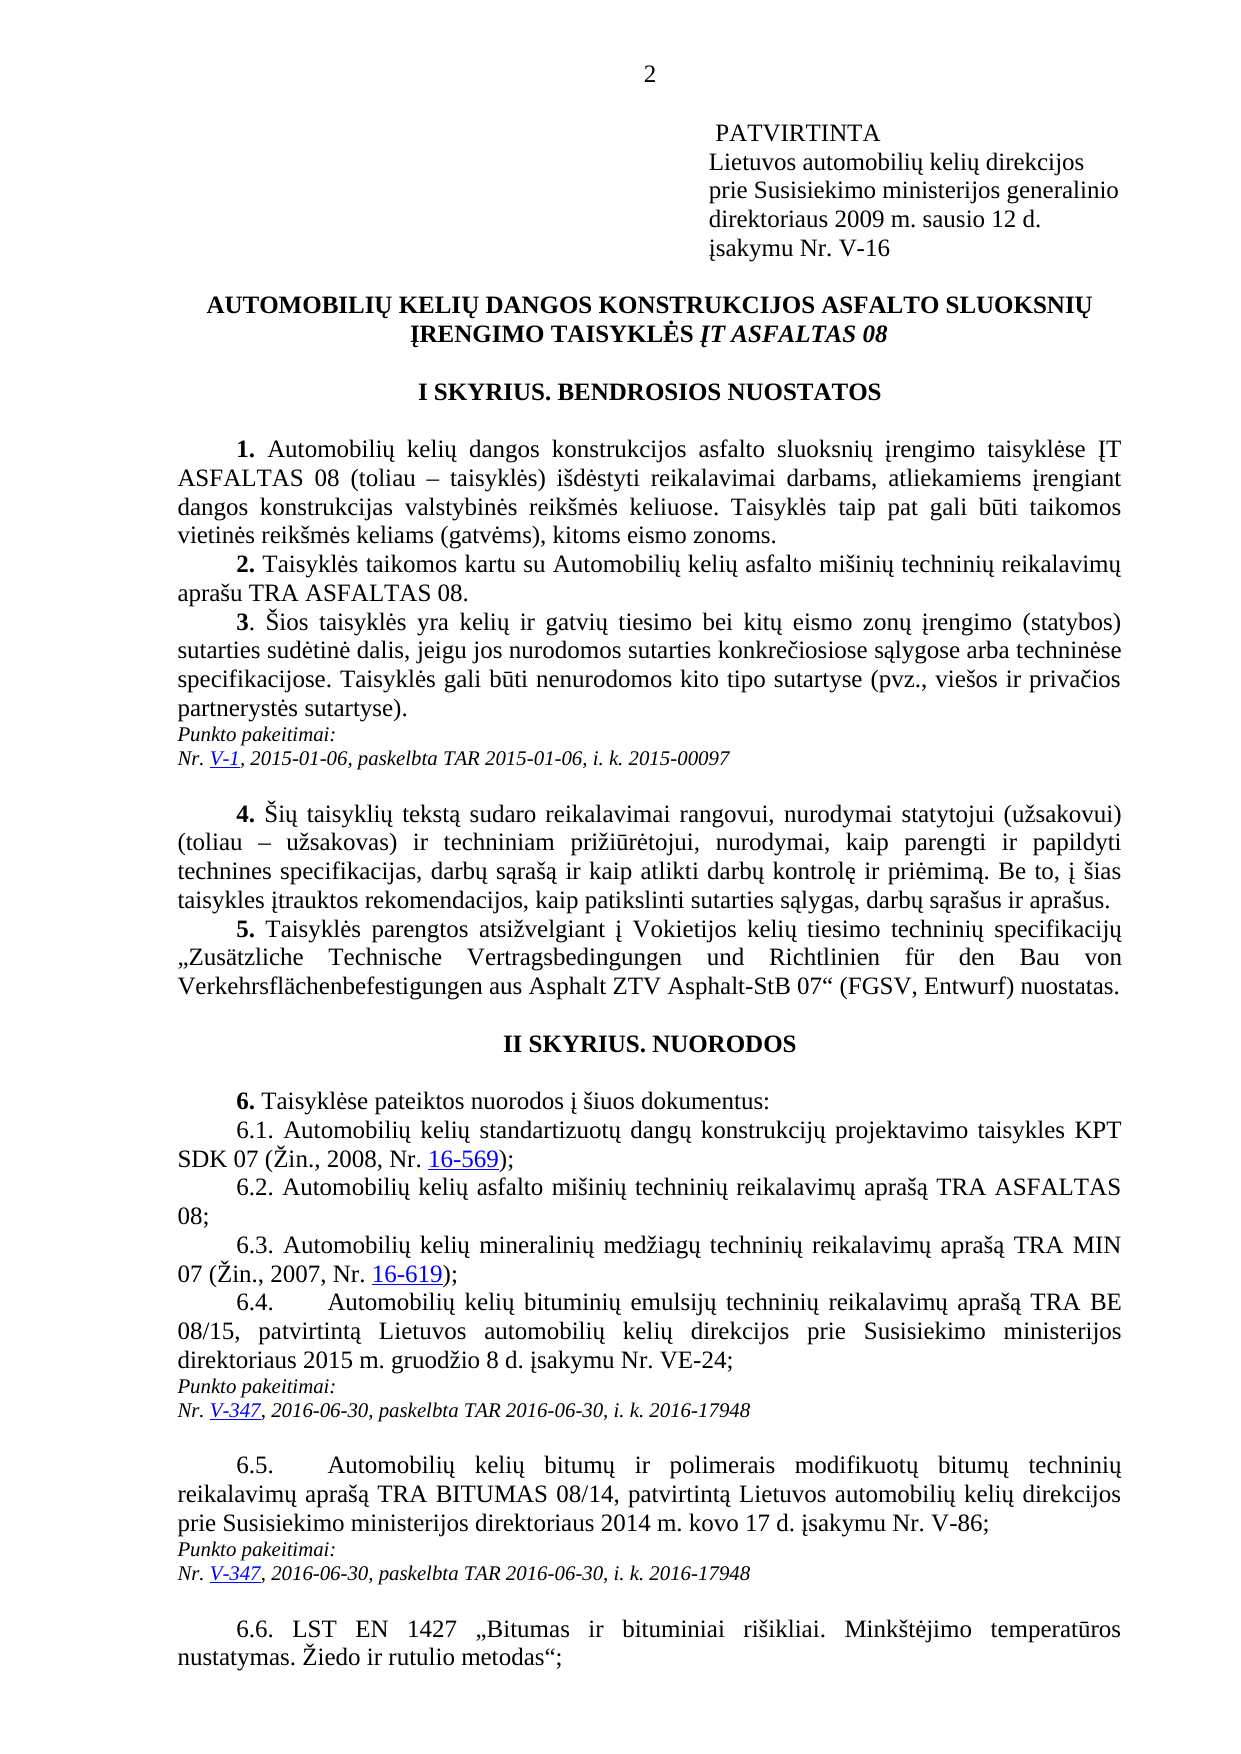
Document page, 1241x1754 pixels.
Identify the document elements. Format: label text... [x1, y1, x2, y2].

text Nr. V-347, 2016-06-30, paskelbta TAR 2016-06-30, i. k. 2016-17948 [177, 1561, 1122, 1585]
text Punkto pakeitimai: [177, 1537, 1122, 1561]
text direktoriaus 2009 m. sausio 12 d. [177, 204, 1122, 233]
text Lietuvos automobilių kelių direkcijos [177, 147, 1122, 176]
text 6.4. Automobilių kelių bituminių emulsijų techninių reikalavimų aprašą TRA BE 08/15, patvirtintą Lietuvos automobilių kelių direkcijos prie Susisiekimo ministerijos direktoriaus 2015 m. gruodžio 8 d. įsakymu Nr. VE-24; [177, 1287, 1122, 1374]
text Punkto pakeitimai: [177, 1374, 1122, 1398]
text 6.1. Automobilių kelių standartizuotų dangų konstrukcijų projektavimo taisykles KPT SDK 07 (Žin., 2008, Nr. 16-569); [177, 1115, 1122, 1172]
text 5. Taisyklės parengtos atsižvelgiant į Vokietijos kelių tiesimo techninių specifikacijų „Zusätzliche Technische Vertragsbedingungen und Richtlinien für den Bau von Verkehrsflächenbefestigungen aus Asphalt ZTV Asphalt-StB 07“ (FGSV, Entwurf) nuostatas. [177, 914, 1122, 1000]
text 1. Automobilių kelių dangos konstrukcijos asfalto sluoksnių įrengimo taisyklėse ĮT ASFALTAS 08 (toliau – taisyklės) išdėstyti reikalavimai darbams, atliekamiems įrengiant dangos konstrukcijas valstybinės reikšmės keliuose. Taisyklės taip pat gali būti taikomos vietinės reikšmės keliams (gatvėms), kitoms eismo zonoms. [177, 434, 1122, 549]
text prie Susisiekimo ministerijos generalinio [177, 176, 1122, 204]
text Nr. V-1, 2015-01-06, paskelbta TAR 2015-01-06, i. k. 2015-00097 [177, 746, 1122, 770]
text 6.2. Automobilių kelių asfalto mišinių techninių reikalavimų aprašą TRA ASFALTAS 08; [177, 1172, 1122, 1230]
text II SKYRIUS. NUORODOS [177, 1029, 1122, 1057]
text PATVIRTINTA [709, 118, 1122, 147]
text 6.5. Automobilių kelių bitumų ir polimerais modifikuotų bitumų techninių reikalavimų aprašą TRA BITUMAS 08/14, patvirtintą Lietuvos automobilių kelių direkcijos prie Susisiekimo ministerijos direktoriaus 2014 m. kovo 17 d. įsakymu Nr. V-86; [177, 1451, 1122, 1537]
text 6.3. Automobilių kelių mineralinių medžiagų techninių reikalavimų aprašą TRA MIN 07 (Žin., 2007, Nr. 16-619); [177, 1230, 1122, 1287]
text I SKYRIUS. BENDROSIOS NUOSTATOS [177, 377, 1122, 406]
text 6.6. LST EN 1427 „Bitumas ir bituminiai rišikliai. Minkštėjimo temperatūros nustatymas. Žiedo ir rutulio metodas“; [177, 1614, 1122, 1671]
text AUTOMOBILIŲ KELIŲ DANGOS KONSTRUKCIJOS ASFALTO SLUOKSNIŲ ĮRENGIMO TAISYKLĖS ĮT ASFALTAS 08 [177, 291, 1122, 348]
text įsakymu Nr. V-16 [177, 233, 1122, 262]
text Nr. V-347, 2016-06-30, paskelbta TAR 2016-06-30, i. k. 2016-17948 [177, 1398, 1122, 1422]
text 2. Taisyklės taikomos kartu su Automobilių kelių asfalto mišinių techninių reikalavimų aprašu TRA ASFALTAS 08. [177, 549, 1122, 607]
text 4. Šių taisyklių tekstą sudaro reikalavimai rangovui, nurodymai statytojui (užsakovui) (toliau – užsakovas) ir techniniam prižiūrėtojui, nurodymai, kaip parengti ir papildyti technines specifikacijas, darbų sąrašą ir kaip atlikti darbų kontrolę ir priėmimą. Be to, į šias taisykles įtrauktos rekomendacijos, kaip patikslinti sutarties sąlygas, darbų sąrašus ir aprašus. [177, 799, 1122, 914]
text 3. Šios taisyklės yra kelių ir gatvių tiesimo bei kitų eismo zonų įrengimo (statybos) sutarties sudėtinė dalis, jeigu jos nurodomos sutarties konkrečiosiose sąlygose arba techninėse specifikacijose. Taisyklės gali būti nenurodomos kito tipo sutartyse (pvz., viešos ir privačios partnerystės sutartyse). [177, 607, 1122, 722]
text 6. Taisyklėse pateiktos nuorodos į šiuos dokumentus: [177, 1086, 1122, 1115]
text Punkto pakeitimai: [177, 722, 1122, 746]
